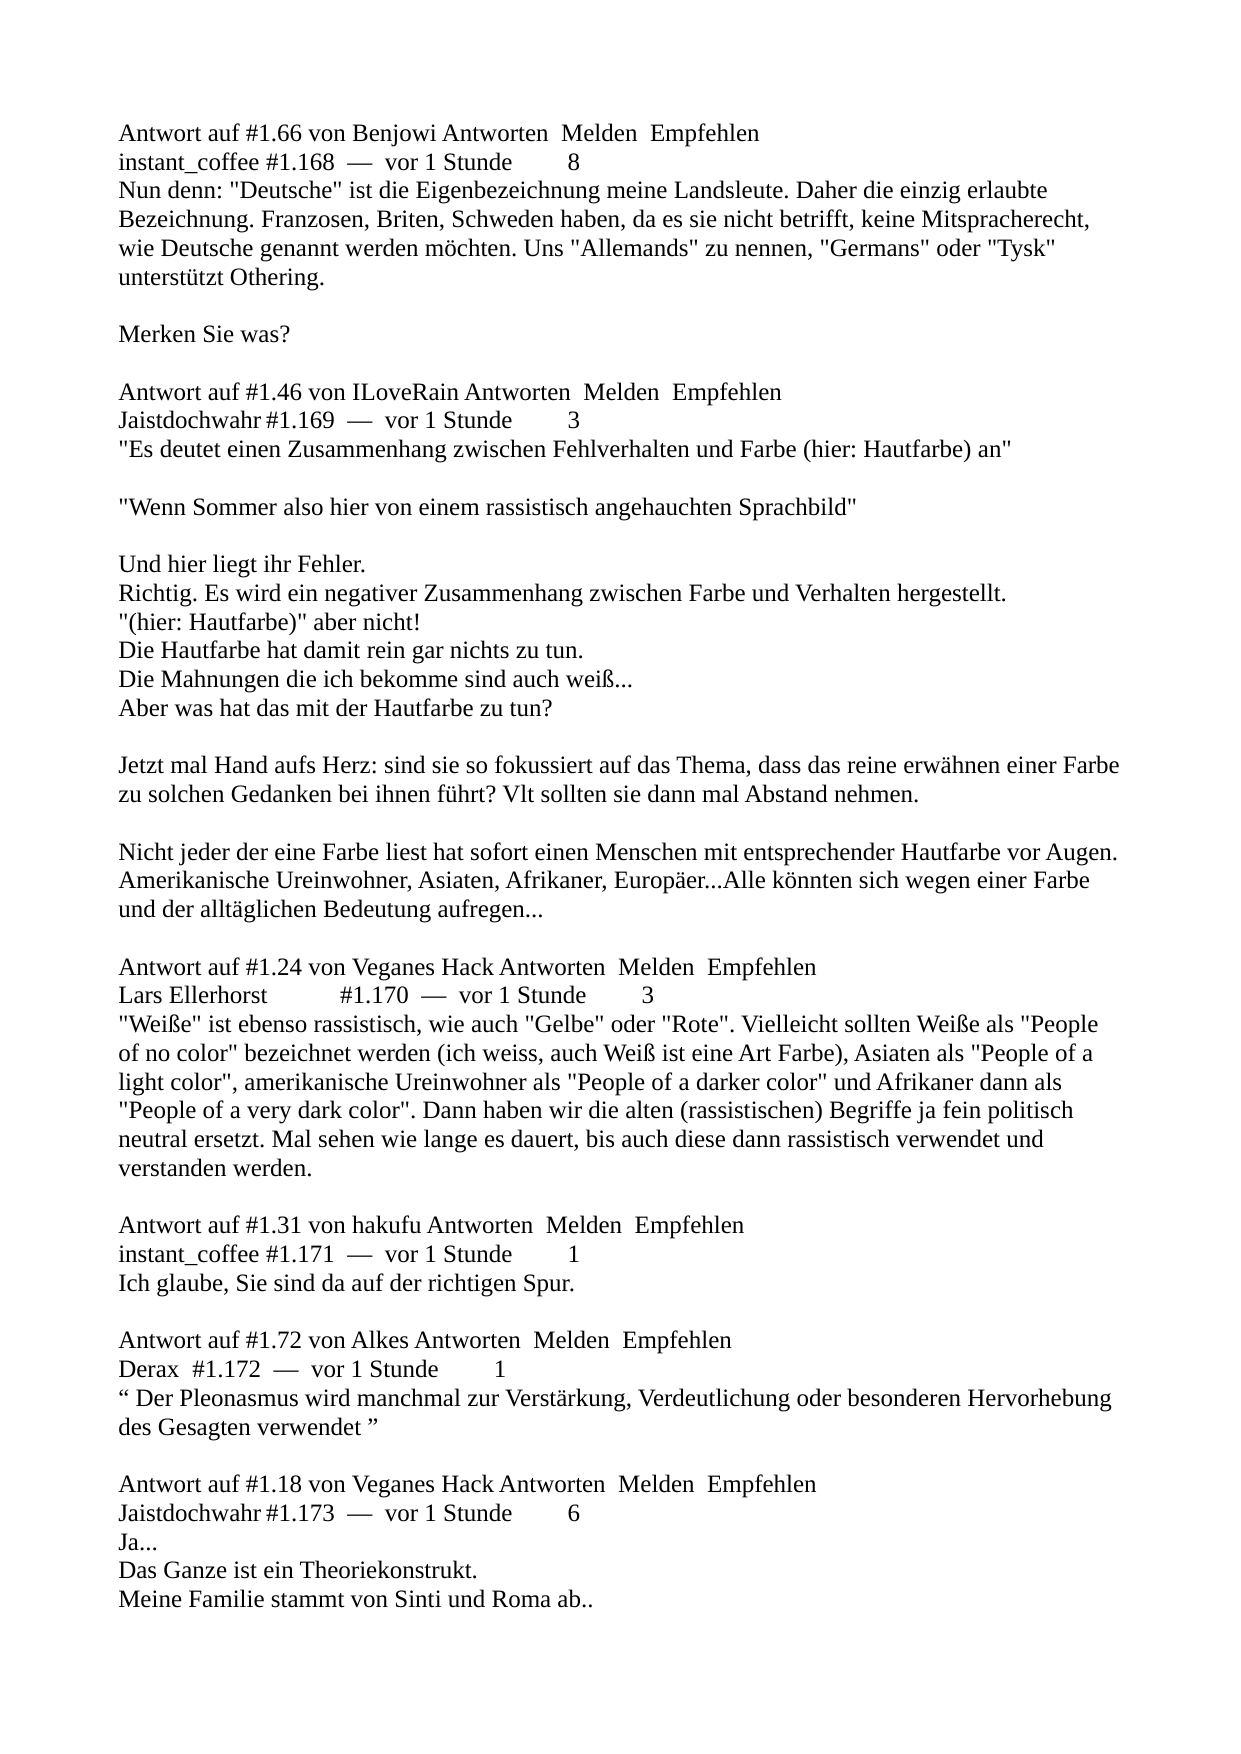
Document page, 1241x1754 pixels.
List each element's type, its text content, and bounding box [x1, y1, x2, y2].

text "Weiße" ist ebenso rassistisch, wie auch "Gelbe" oder "Rote". Vielleicht sollten Weiße als "People of no color" bezeichnet werden (ich weiss, auch Weiß ist eine Art Farbe), Asiaten als "People of a light color", amerikanische Ureinwohner als "People of a darker color" und Afrikaner dann als "People of a very dark color". Dann haben wir die alten (rassistischen) Begriffe ja fein politisch neutral ersetzt. Mal sehen wie lange es dauert, bis auch diese dann rassistisch verwendet und verstanden werden. [118, 1009, 1122, 1182]
text Jaistdochwahr #1.169 — vor 1 Stunde 3 [118, 406, 1122, 434]
text Antwort auf #1.66 von Benjowi Antworten Melden Empfehlen [118, 118, 1122, 147]
text Antwort auf #1.72 von Alkes Antworten Melden Empfehlen [118, 1326, 1122, 1354]
text instant_coffee #1.171 — vor 1 Stunde 1 [118, 1239, 1122, 1268]
text instant_coffee #1.168 — vor 1 Stunde 8 [118, 147, 1122, 176]
text Derax #1.172 — vor 1 Stunde 1 [118, 1354, 1122, 1383]
text "Wenn Sommer also hier von einem rassistisch angehauchten Sprachbild" [118, 492, 1122, 521]
text Jetzt mal Hand aufs Herz: sind sie so fokussiert auf das Thema, dass das reine erwähnen einer Farbe zu solchen Gedanken bei ihnen führt? Vlt sollten sie dann mal Abstand nehmen. [118, 751, 1122, 808]
text Nun denn: "Deutsche" ist die Eigenbezeichnung meine Landsleute. Daher die einzig erlaubte Bezeichnung. Franzosen, Briten, Schweden haben, da es sie nicht betrifft, keine Mitspracherecht, wie Deutsche genannt werden möchten. Uns "Allemands" zu nennen, "Germans" oder "Tysk" unterstützt Othering. [118, 176, 1122, 291]
text Merken Sie was? [118, 319, 1122, 348]
text Die Hautfarbe hat damit rein gar nichts zu tun. [118, 636, 1122, 664]
text Ich glaube, Sie sind da auf der richtigen Spur. [118, 1268, 1122, 1297]
text Richtig. Es wird ein negativer Zusammenhang zwischen Farbe und Verhalten hergestellt. [118, 578, 1122, 607]
text Ja... [118, 1527, 1122, 1556]
text Antwort auf #1.18 von Veganes Hack Antworten Melden Empfehlen [118, 1469, 1122, 1498]
text Die Mahnungen die ich bekomme sind auch weiß... [118, 664, 1122, 693]
text Meine Familie stammt von Sinti und Roma ab.. [118, 1584, 1122, 1613]
text “ Der Pleonasmus wird manchmal zur Verstärkung, Verdeutlichung oder besonderen Hervorhebung des Gesagten verwendet ” [118, 1383, 1122, 1441]
text Jaistdochwahr #1.173 — vor 1 Stunde 6 [118, 1498, 1122, 1527]
text Das Ganze ist ein Theoriekonstrukt. [118, 1556, 1122, 1584]
text "Es deutet einen Zusammenhang zwischen Fehlverhalten und Farbe (hier: Hautfarbe) an" [118, 434, 1122, 463]
text Lars Ellerhorst #1.170 — vor 1 Stunde 3 [118, 981, 1122, 1009]
text Antwort auf #1.24 von Veganes Hack Antworten Melden Empfehlen [118, 952, 1122, 981]
text Antwort auf #1.31 von hakufu Antworten Melden Empfehlen [118, 1211, 1122, 1239]
text Aber was hat das mit der Hautfarbe zu tun? [118, 693, 1122, 722]
text Antwort auf #1.46 von ILoveRain Antworten Melden Empfehlen [118, 377, 1122, 406]
text "(hier: Hautfarbe)" aber nicht! [118, 607, 1122, 636]
text Nicht jeder der eine Farbe liest hat sofort einen Menschen mit entsprechender Hautfarbe vor Augen. [118, 837, 1122, 866]
text Amerikanische Ureinwohner, Asiaten, Afrikaner, Europäer...Alle könnten sich wegen einer Farbe und der alltäglichen Bedeutung aufregen... [118, 866, 1122, 923]
text Und hier liegt ihr Fehler. [118, 549, 1122, 578]
